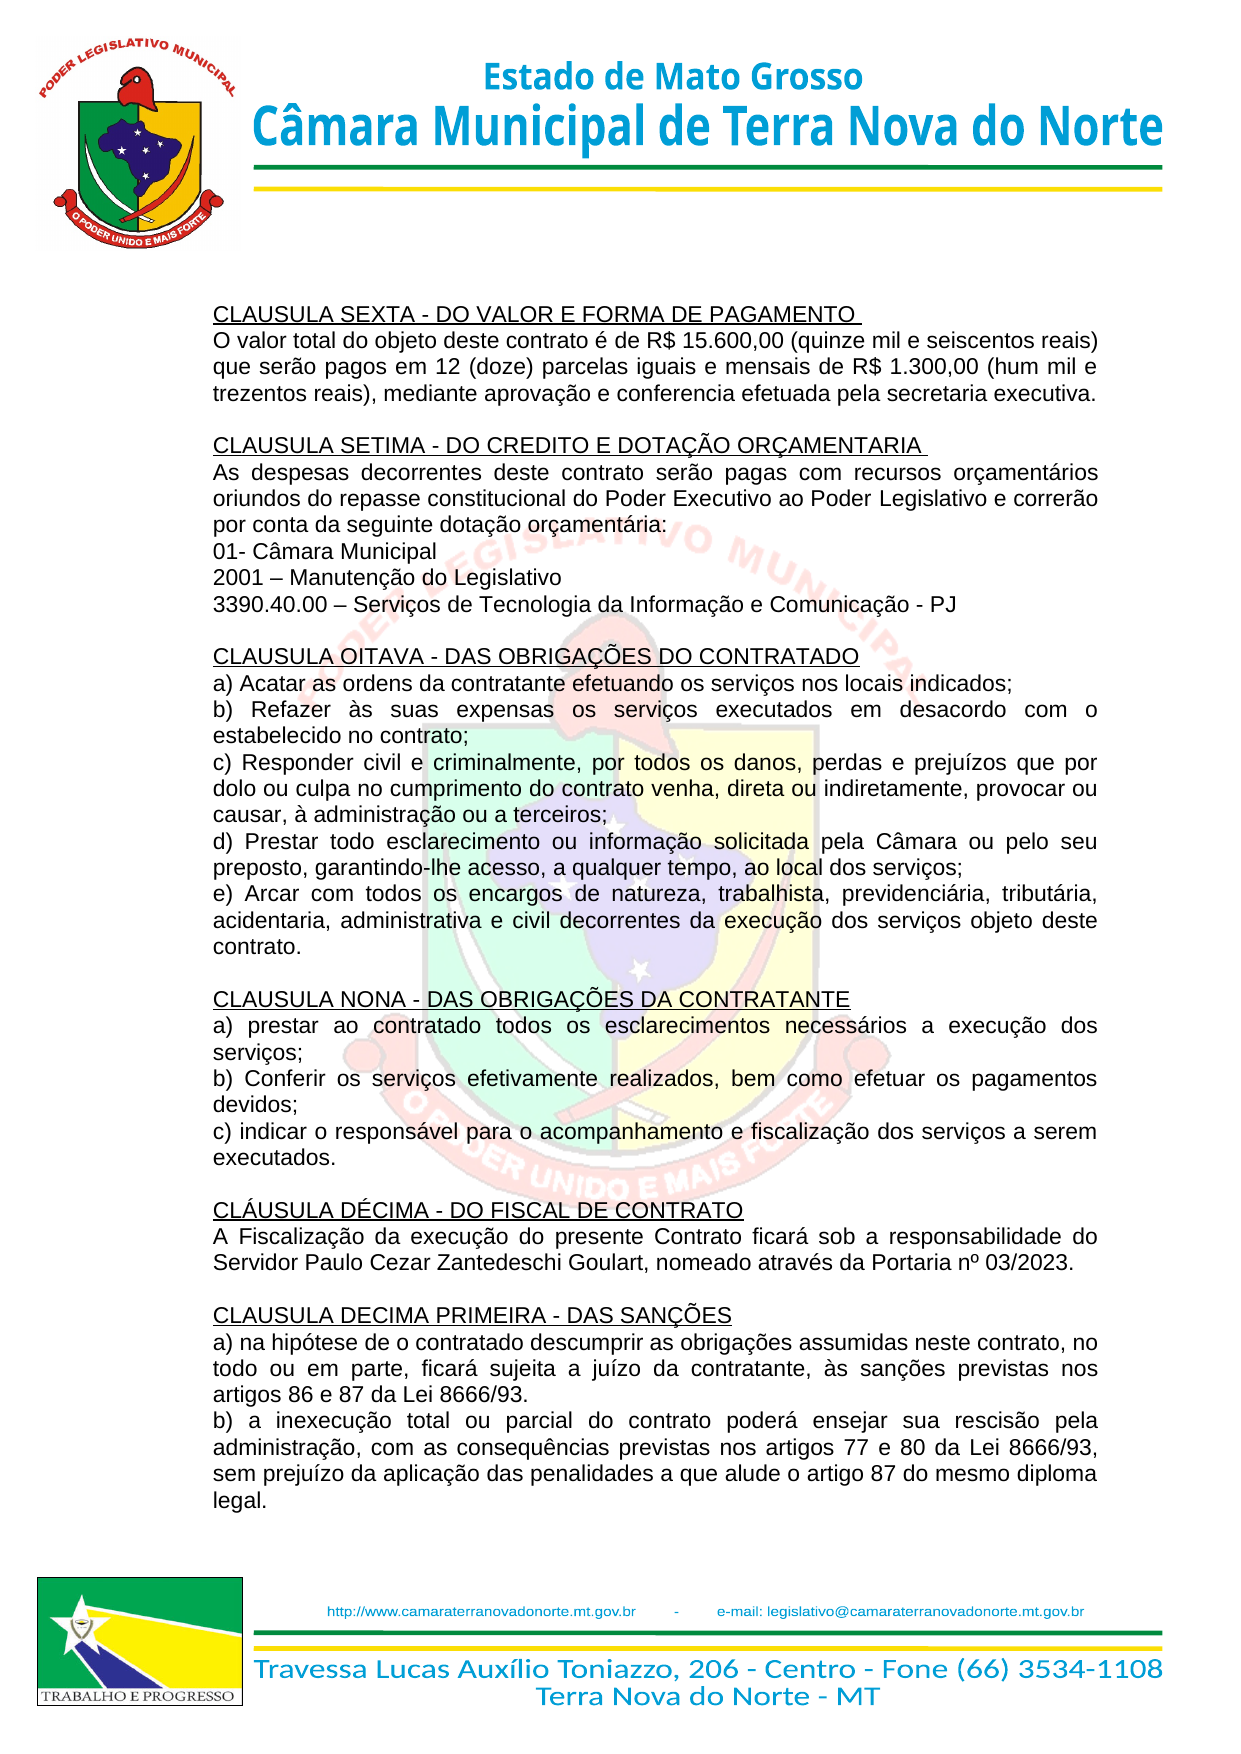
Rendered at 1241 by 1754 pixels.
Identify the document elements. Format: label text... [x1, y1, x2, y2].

text 01- Câmara Municipal [213, 538, 284, 564]
text e) Arcar com todos os encargos de natureza, trabalhista, previdenciária, tributária, acidentaria, administrativa e civil decorrentes da execução dos serviços objeto deste contrato. [213, 880, 284, 959]
text b) Conferir os serviços efetivamente realizados, bem como efetuar os pagamentos devidos; [213, 1065, 284, 1118]
text e) Arcar com todos os encargos de natureza, trabalhista, previdenciária, tributária, acidentaria, administrativa e civil decorrentes da execução dos serviços objeto deste contrato. [947, 880, 1098, 959]
text CLAUSULA DECIMA PRIMEIRA - DAS SANÇÕES [213, 1302, 1098, 1328]
text a) Acatar as ordens da contratante efetuando os serviços nos locais indicados; [213, 669, 284, 696]
text CLÁUSULA DÉCIMA - DO FISCAL DE CONTRATO [213, 1197, 1098, 1223]
text c) indicar o responsável para o acompanhamento e fiscalização dos serviços a serem executados. [213, 1118, 284, 1170]
text CLAUSULA NONA - DAS OBRIGAÇÕES DA CONTRATANTE [213, 986, 284, 1009]
text a) prestar ao contratado todos os esclarecimentos necessários a execução dos serviços; [213, 1012, 284, 1065]
text c) Responder civil e criminalmente, por todos os danos, perdas e prejuízos que por dolo ou culpa no cumprimento do contrato venha, direta ou indiretamente, provocar ou causar, à administração ou a terceiros; [213, 749, 284, 828]
text CLAUSULA SEXTA - DO VALOR E FORMA DE PAGAMENTO [213, 301, 1098, 327]
text c) indicar o responsável para o acompanhamento e fiscalização dos serviços a serem executados. [947, 1118, 1098, 1170]
picture [35, 36, 241, 251]
text 01- Câmara Municipal [947, 538, 1098, 564]
text CLAUSULA NONA - DAS OBRIGAÇÕES DA CONTRATANTE [947, 986, 1098, 1012]
text CLAUSULA SETIMA - DO CREDITO E DOTAÇÃO ORÇAMENTARIA [213, 432, 1098, 459]
text 2001 – Manutenção do Legislativo [213, 564, 284, 591]
text CLAUSULA OITAVA - DAS OBRIGAÇÕES DO CONTRATADO [213, 643, 284, 666]
text d) Prestar todo esclarecimento ou informação solicitada pela Câmara ou pelo seu preposto, garantindo-lhe acesso, a qualquer tempo, ao local dos serviços; [947, 828, 1098, 880]
text a) prestar ao contratado todos os esclarecimentos necessários a execução dos serviços; [947, 1012, 1098, 1065]
text b) Refazer às suas expensas os serviços executados em desacordo com o estabelecido no contrato; [947, 696, 1098, 749]
text b) a inexecução total ou parcial do contrato poderá ensejar sua rescisão pela administração, com as consequências previstas nos artigos 77 e 80 da Lei 8666/93, sem prejuízo da aplicação das penalidades a que alude o artigo 87 do mesmo diploma legal. [213, 1407, 1098, 1513]
text 3390.40.00 – Serviços de Tecnologia da Informação e Comunicação - PJ [213, 591, 284, 617]
text 2001 – Manutenção do Legislativo [947, 564, 1098, 591]
text O valor total do objeto deste contrato é de R$ 15.600,00 (quinze mil e seiscentos reais) que serão pagos em 12 (doze) parcelas iguais e mensais de R$ 1.300,00 (hum mil e trezentos reais), mediante aprovação e conferencia efetuada pela secretaria executiva. [213, 327, 1098, 406]
text a) Acatar as ordens da contratante efetuando os serviços nos locais indicados; [947, 669, 1098, 696]
text b) Conferir os serviços efetivamente realizados, bem como efetuar os pagamentos devidos; [947, 1065, 1098, 1118]
picture [38, 1578, 242, 1705]
text a) na hipótese de o contratado descumprir as obrigações assumidas neste contrato, no todo ou em parte, ficará sujeita a juízo da contratante, às sanções previstas nos artigos 86 e 87 da Lei 8666/93. [213, 1328, 1098, 1407]
text c) Responder civil e criminalmente, por todos os danos, perdas e prejuízos que por dolo ou culpa no cumprimento do contrato venha, direta ou indiretamente, provocar ou causar, à administração ou a terceiros; [947, 749, 1098, 828]
text d) Prestar todo esclarecimento ou informação solicitada pela Câmara ou pelo seu preposto, garantindo-lhe acesso, a qualquer tempo, ao local dos serviços; [213, 828, 284, 880]
text b) Refazer às suas expensas os serviços executados em desacordo com o estabelecido no contrato; [213, 696, 284, 749]
picture [836, 1606, 849, 1613]
text A Fiscalização da execução do presente Contrato ficará sob a responsabilidade do Servidor Paulo Cezar Zantedeschi Goulart, nomeado através da Portaria nº 03/2023. [213, 1223, 1098, 1276]
text As despesas decorrentes deste contrato serão pagas com recursos orçamentários oriundos do repasse constitucional do Poder Executivo ao Poder Legislativo e correrão por conta da seguinte dotação orçamentária: [213, 459, 1098, 538]
text CLAUSULA OITAVA - DAS OBRIGAÇÕES DO CONTRATADO [947, 643, 1098, 669]
text 3390.40.00 – Serviços de Tecnologia da Informação e Comunicação - PJ [947, 591, 1098, 617]
